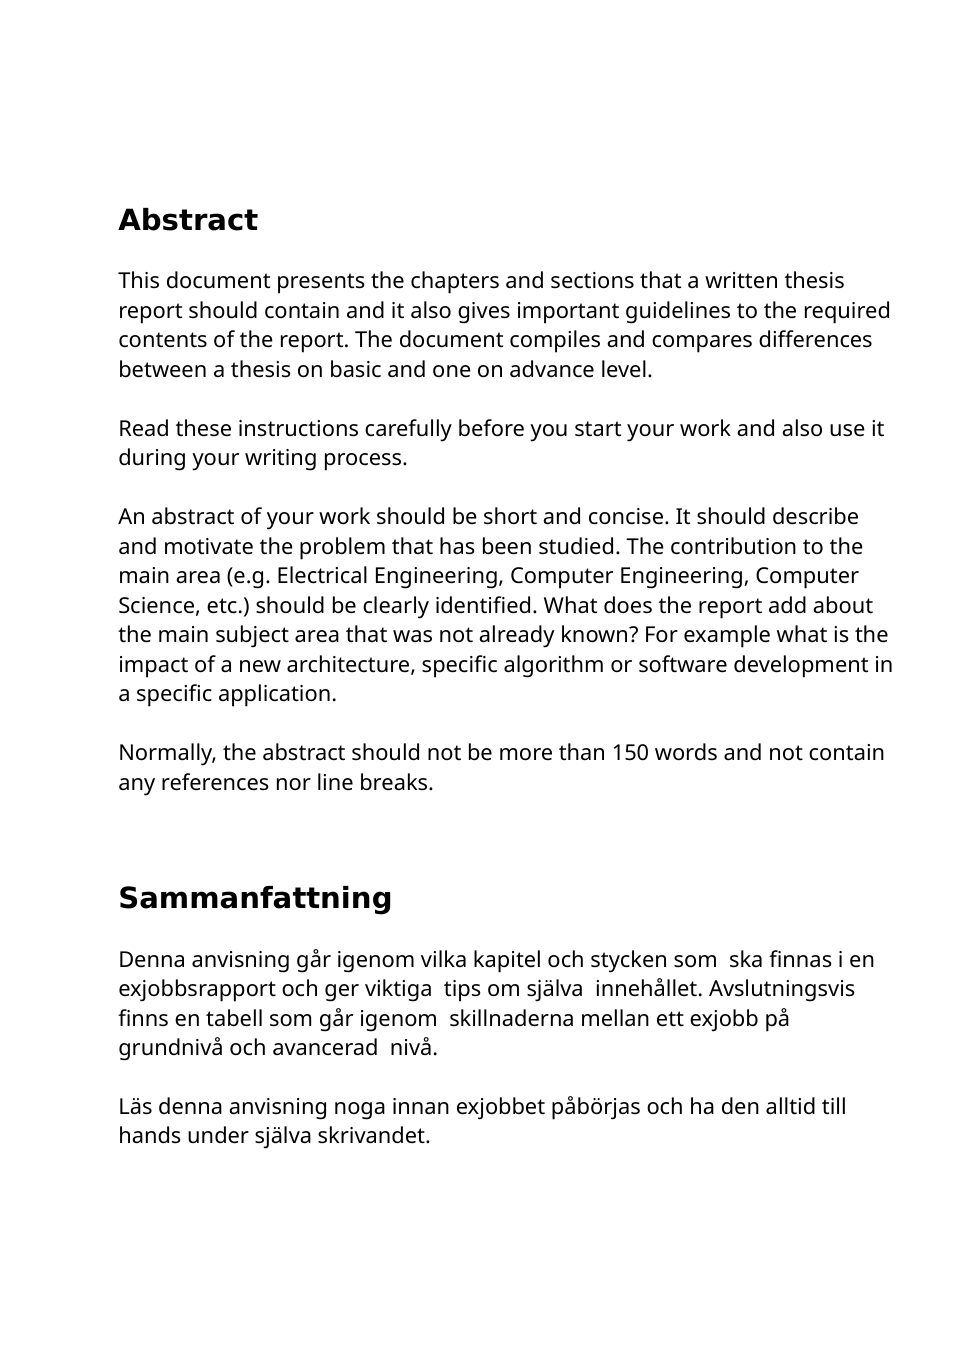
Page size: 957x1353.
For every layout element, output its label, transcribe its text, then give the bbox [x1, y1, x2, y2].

text Denna anvisning går igenom vilka kapitel och stycken som ska finnas i en exjobbsrapport och ger viktiga tips om själva innehållet. Avslutningsvis finns en tabell som går igenom skillnaderna mellan ett exjobb på grundnivå och avancerad nivå. [118, 934, 898, 1061]
text Read these instructions carefully before you start your work and also use it during your writing process. [118, 396, 898, 472]
subtitle Sammanfattning [118, 862, 898, 915]
text Normally, the abstract should not be more than 150 words and not contain any references nor line breaks. [118, 721, 898, 796]
text Läs denna anvisning noga innan exjobbet påbörjas och ha den alltid till hands under själva skrivandet. [118, 1074, 898, 1150]
text An abstract of your work should be short and concise. It should describe and motivate the problem that has been studied. The contribution to the main area (e.g. Electrical Engineering, Computer Engineering, Computer Science, etc.) should be clearly identified. What does the report add about the main subject area that was not already known? For example what is the impact of a new architecture, specific algorithm or software development in a specific application. [118, 485, 898, 708]
text This document presents the chapters and sections that a written thesis report should contain and it also gives important guidelines to the required contents of the report. The document compiles and compares differences between a thesis on basic and one on advance level. [118, 256, 898, 383]
subtitle Abstract [118, 177, 898, 237]
